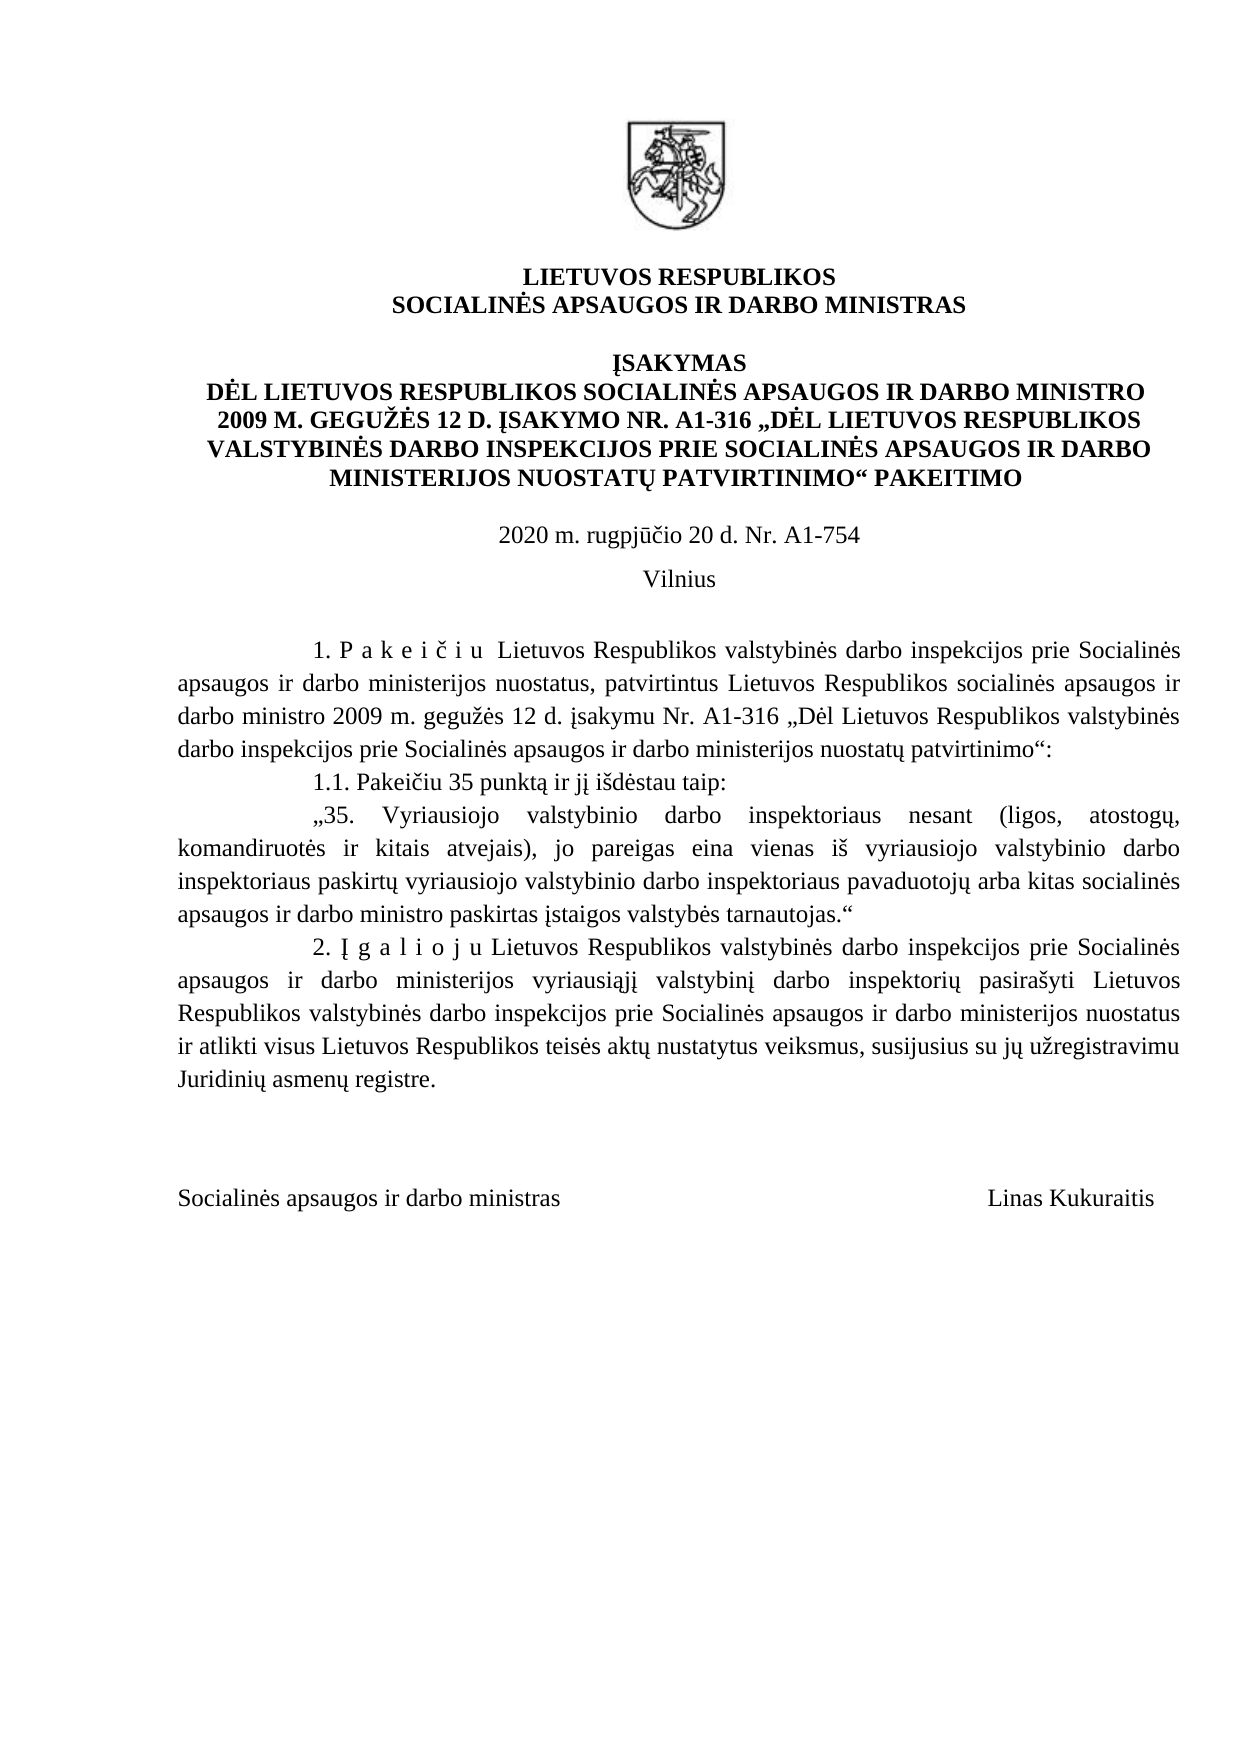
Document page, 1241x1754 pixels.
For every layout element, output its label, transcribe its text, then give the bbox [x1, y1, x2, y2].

text 2. Į g a l i o j u Lietuvos Respublikos valstybinės darbo inspekcijos prie Socialinės apsaugos ir darbo ministerijos vyriausiąjį valstybinį darbo inspektorių pasirašyti Lietuvos Respublikos valstybinės darbo inspekcijos prie Socialinės apsaugos ir darbo ministerijos nuostatus ir atlikti visus Lietuvos Respublikos teisės aktų nustatytus veiksmus, susijusius su jų užregistravimu Juridinių asmenų registre. [177, 932, 1181, 1093]
text 1. P a k e i č i u Lietuvos Respublikos valstybinės darbo inspekcijos prie Socialinės apsaugos ir darbo ministerijos nuostatus, patvirtintus Lietuvos Respublikos socialinės apsaugos ir darbo ministro 2009 m. gegužės 12 d. įsakymu Nr. A1-316 „Dėl Lietuvos Respublikos valstybinės darbo inspekcijos prie Socialinės apsaugos ir darbo ministerijos nuostatų patvirtinimo“: [177, 635, 1181, 763]
text DĖL LIETUVOS RESPUBLIKOS SOCIALINĖS APSAUGOS IR DARBO MINISTRO [177, 377, 1181, 406]
text „35. Vyriausiojo valstybinio darbo inspektoriaus nesant (ligos, atostogų, komandiruotės ir kitais atvejais), jo pareigas eina vienas iš vyriausiojo valstybinio darbo inspektoriaus paskirtų vyriausiojo valstybinio darbo inspektoriaus pavaduotojų arba kitas socialinės apsaugos ir darbo ministro paskirtas įstaigos valstybės tarnautojas.“ [177, 800, 1181, 928]
text SOCIALINĖS APSAUGOS IR DARBO MINISTRAS [177, 291, 1181, 319]
text Socialinės apsaugos ir darbo ministras Linas Kukuraitis [177, 1183, 1181, 1212]
text 1.1. Pakeičiu 35 punktą ir jį išdėstau taip: [177, 767, 1181, 796]
text LIETUVOS RESPUBLIKOS [177, 262, 1181, 291]
text ĮSAKYMAS [177, 348, 1181, 377]
text Vilnius [177, 564, 1181, 592]
text 2020 m. rugpjūčio 20 d. Nr. A1-754 [177, 521, 1181, 549]
text 2009 M. GEGUŽĖS 12 D. ĮSAKYMO NR. A1-316 „DĖL LIETUVOS RESPUBLIKOS VALSTYBINĖS DARBO INSPEKCIJOS PRIE SOCIALINĖS APSAUGOS IR DARBO MINISTERIJOS NUOSTATŲ PATVIRTINIMO“ PAKEITIMO [177, 406, 1181, 492]
